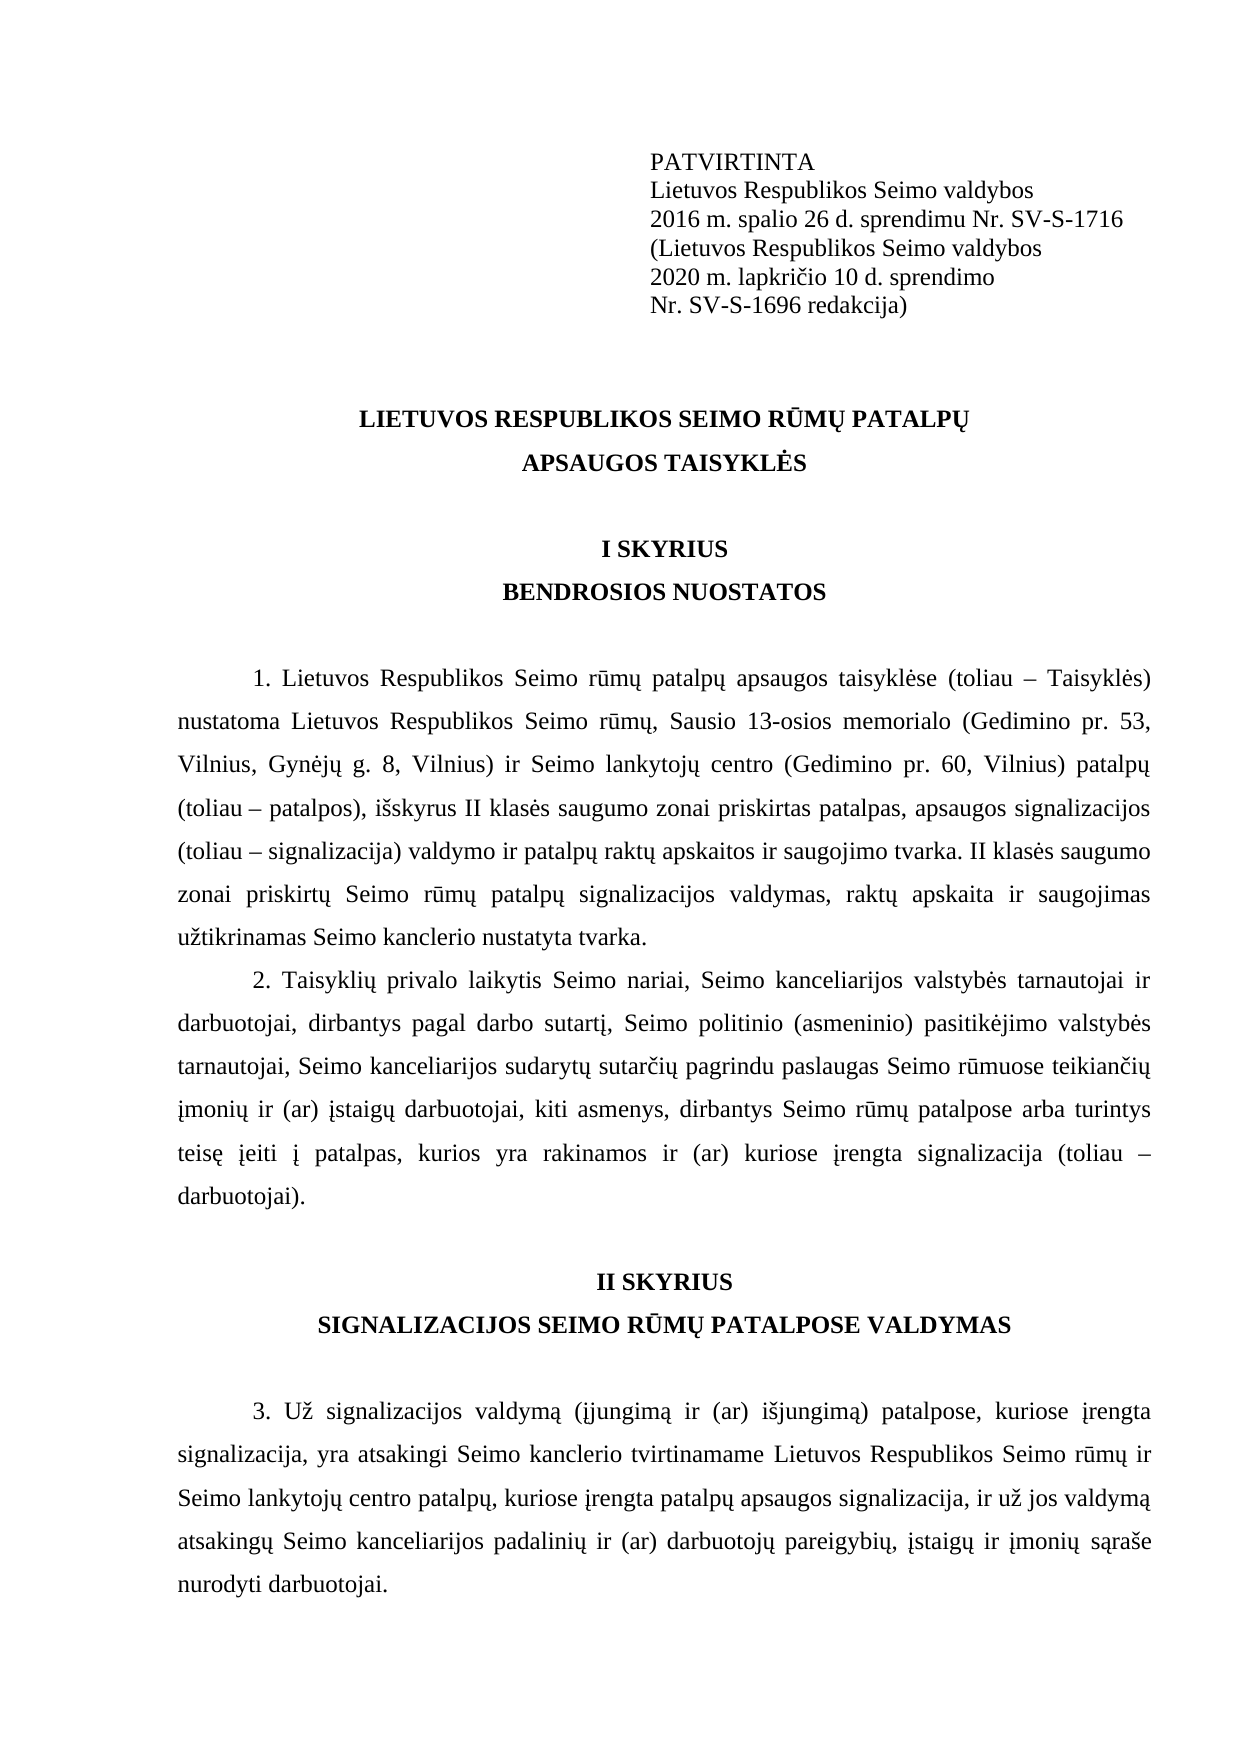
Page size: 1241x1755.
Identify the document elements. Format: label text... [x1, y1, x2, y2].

text Nr. SV-S-1696 redakcija) [650, 291, 1152, 319]
text 3. Už signalizacijos valdymą (įjungimą ir (ar) išjungimą) patalpose, kuriose įrengta signalizacija, yra atsakingi Seimo kanclerio tvirtinamame Lietuvos Respublikos Seimo rūmų ir Seimo lankytojų centro patalpų, kuriose įrengta patalpų apsaugos signalizacija, ir už jos valdymą atsakingų Seimo kanceliarijos padalinių ir (ar) darbuotojų pareigybių, įstaigų ir įmonių sąraše nurodyti darbuotojai. [177, 1396, 1152, 1598]
text SIGNALIZACIJOS SEIMO RŪMŲ PATALPOSE VALDYMAS [177, 1310, 1152, 1339]
text BENDROSIOS NUOSTATOS [177, 577, 1152, 606]
text (Lietuvos Respublikos Seimo valdybos [650, 233, 1152, 262]
text LIETUVOS RESPUBLIKOS SEIMO RŪMŲ PATALPŲ [177, 404, 1152, 433]
text Lietuvos Respublikos Seimo valdybos [650, 176, 1152, 204]
text I SKYRIUS [177, 534, 1152, 563]
text 1. Lietuvos Respublikos Seimo rūmų patalpų apsaugos taisyklėse (toliau – Taisyklės) nustatoma Lietuvos Respublikos Seimo rūmų, Sausio 13-osios memorialo (Gedimino pr. 53, Vilnius, Gynėjų g. 8, Vilnius) ir Seimo lankytojų centro (Gedimino pr. 60, Vilnius) patalpų (toliau – patalpos), išskyrus II klasės saugumo zonai priskirtas patalpas, apsaugos signalizacijos (toliau – signalizacija) valdymo ir patalpų raktų apskaitos ir saugojimo tvarka. II klasės saugumo zonai priskirtų Seimo rūmų patalpų signalizacijos valdymas, raktų apskaita ir saugojimas užtikrinamas Seimo kanclerio nustatyta tvarka. [177, 663, 1152, 951]
text II SKYRIUS [177, 1267, 1152, 1296]
text APSAUGOS TAISYKLĖS [177, 448, 1152, 476]
text 2016 m. spalio 26 d. sprendimu Nr. SV-S-1716 [650, 204, 1152, 233]
text 2020 m. lapkričio 10 d. sprendimo [650, 262, 1152, 291]
text PATVIRTINTA [650, 147, 1152, 176]
text 2. Taisyklių privalo laikytis Seimo nariai, Seimo kanceliarijos valstybės tarnautojai ir darbuotojai, dirbantys pagal darbo sutartį, Seimo politinio (asmeninio) pasitikėjimo valstybės tarnautojai, Seimo kanceliarijos sudarytų sutarčių pagrindu paslaugas Seimo rūmuose teikiančių įmonių ir (ar) įstaigų darbuotojai, kiti asmenys, dirbantys Seimo rūmų patalpose arba turintys teisę įeiti į patalpas, kurios yra rakinamos ir (ar) kuriose įrengta signalizacija (toliau – darbuotojai). [177, 965, 1152, 1209]
